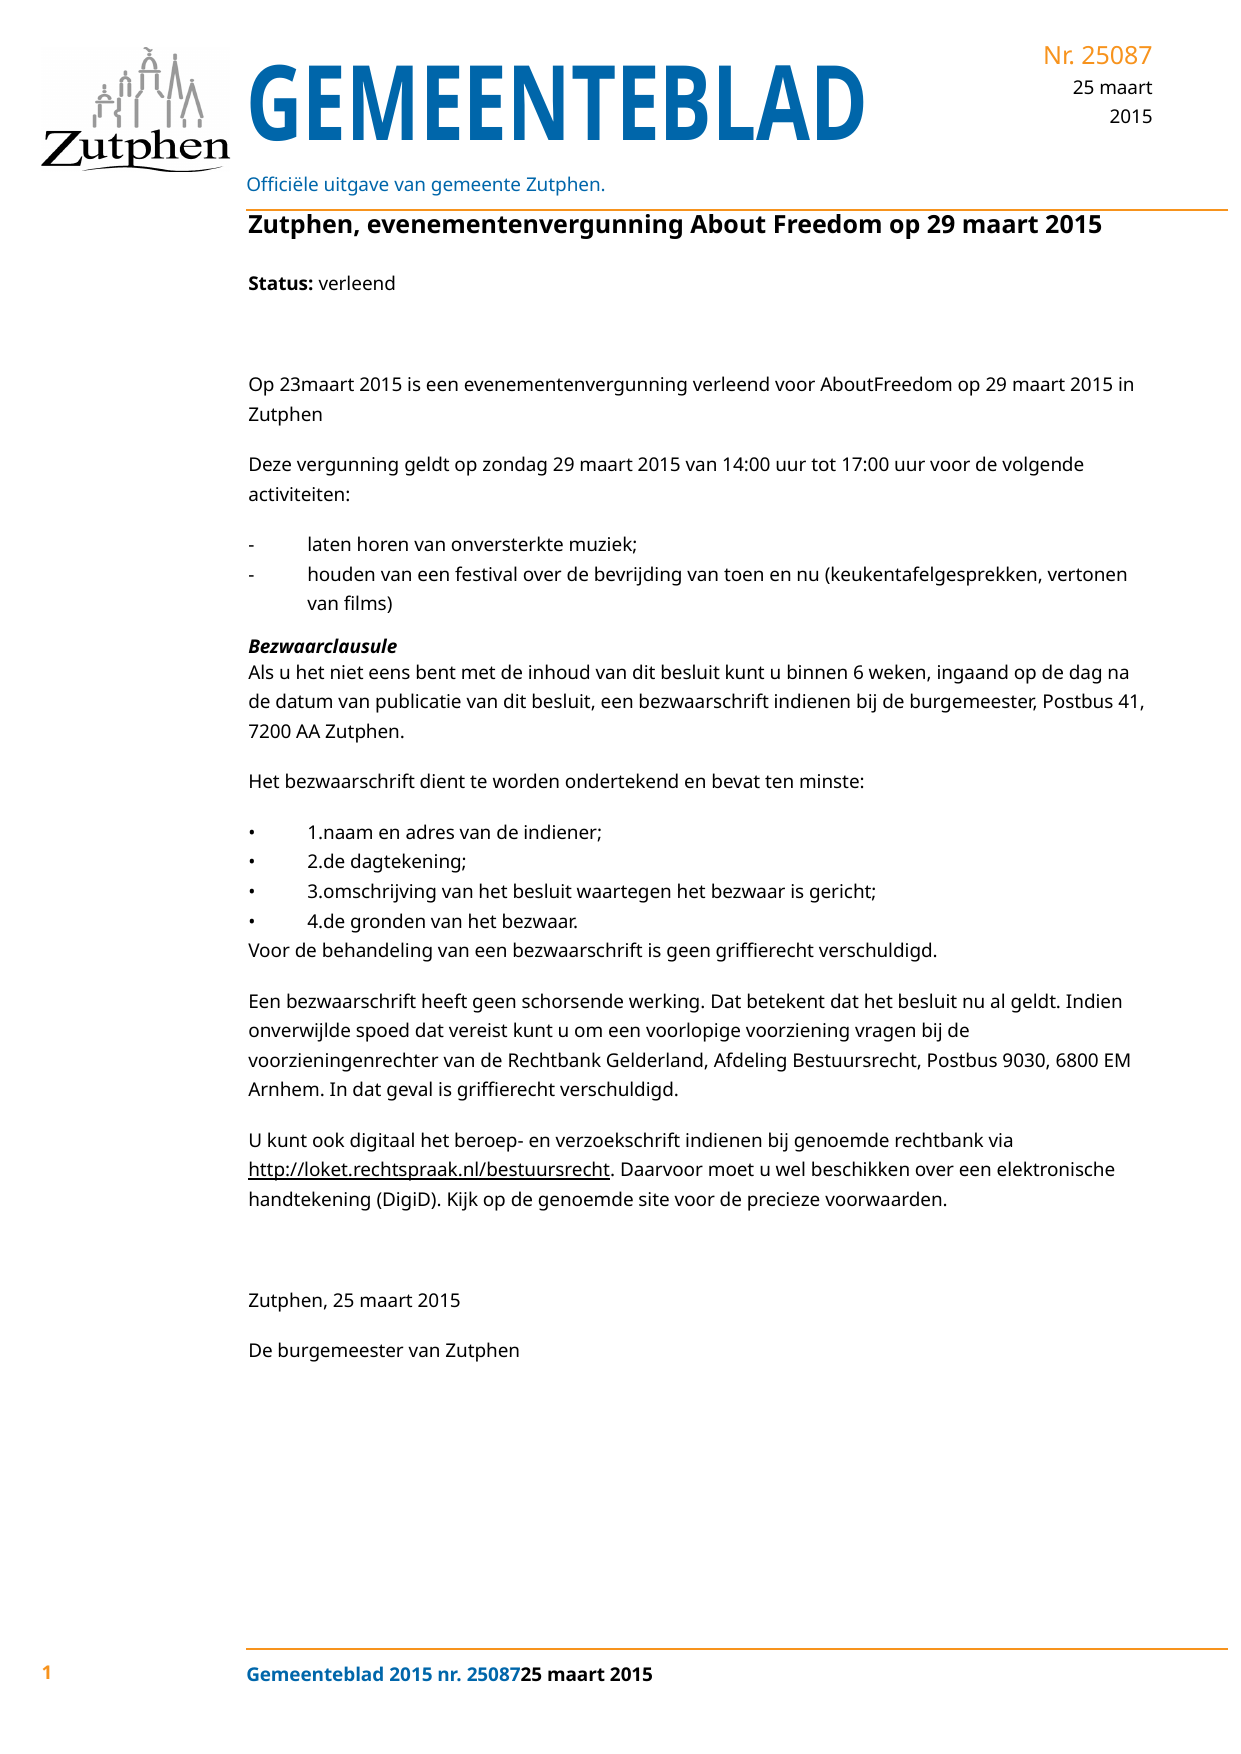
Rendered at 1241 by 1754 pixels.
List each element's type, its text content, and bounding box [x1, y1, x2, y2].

text Als u het niet eens bent met de inhoud van dit besluit kunt u binnen 6 weken, ingaand op de dag na de datum van publicatie van dit besluit, een bezwaarschrift indienen bij de burgemeester, Postbus 41, 7200 AA Zutphen. [248, 659, 1152, 744]
list 1.naam en adres van de indiener; [248, 819, 1152, 845]
text Voor de behandeling van een bezwaarschrift is geen griffierecht verschuldigd. [248, 937, 1152, 963]
text Deze vergunning geldt op zondag 29 maart 2015 van 14:00 uur tot 17:00 uur voor de volgende activiteiten: [248, 451, 1152, 506]
picture [41, 47, 231, 172]
text Zutphen, evenementenvergunning About Freedom op 29 maart 2015 [248, 211, 1152, 241]
text Het bezwaarschrift dient te worden ondertekend en bevat ten minste: [248, 769, 1152, 794]
text Bezwaarclausule [248, 633, 1152, 659]
text Een bezwaarschrift heeft geen schorsende werking. Dat betekent dat het besluit nu al geldt. Indien onverwijlde spoed dat vereist kunt u om een voorlopige voorziening vragen bij de voorzieningenrechter van de Rechtbank Gelderland, Afdeling Bestuursrecht, Postbus 9030, 6800 EM Arnhem. In dat geval is griffierecht verschuldigd. [248, 988, 1152, 1102]
text Op 23maart 2015 is een evenementenvergunning verleend voor AboutFreedom op 29 maart 2015 in Zutphen [248, 371, 1152, 426]
text De burgemeester van Zutphen [248, 1337, 1152, 1363]
list 3.omschrijving van het besluit waartegen het bezwaar is gericht; [248, 878, 1152, 904]
list 4.de gronden van het bezwaar. [248, 908, 1152, 934]
list 2.de dagtekening; [248, 849, 1152, 874]
text Status: verleend [248, 270, 1152, 296]
text Zutphen, 25 maart 2015 [248, 1287, 1152, 1313]
text U kunt ook digitaal het beroep- en verzoekschrift indienen bij genoemde rechtbank via http://loket.rechtspraak.nl/bestuursrecht. Daarvoor moet u wel beschikken over een elektronische handtekening (DigiD). Kijk op de genoemde site voor de precieze voorwaarden. [248, 1127, 1152, 1212]
list laten horen van onversterkte muziek; [248, 531, 1152, 557]
list houden van een festival over de bevrijding van toen en nu (keukentafelgesprekken, vertonen van films) [248, 561, 1152, 616]
